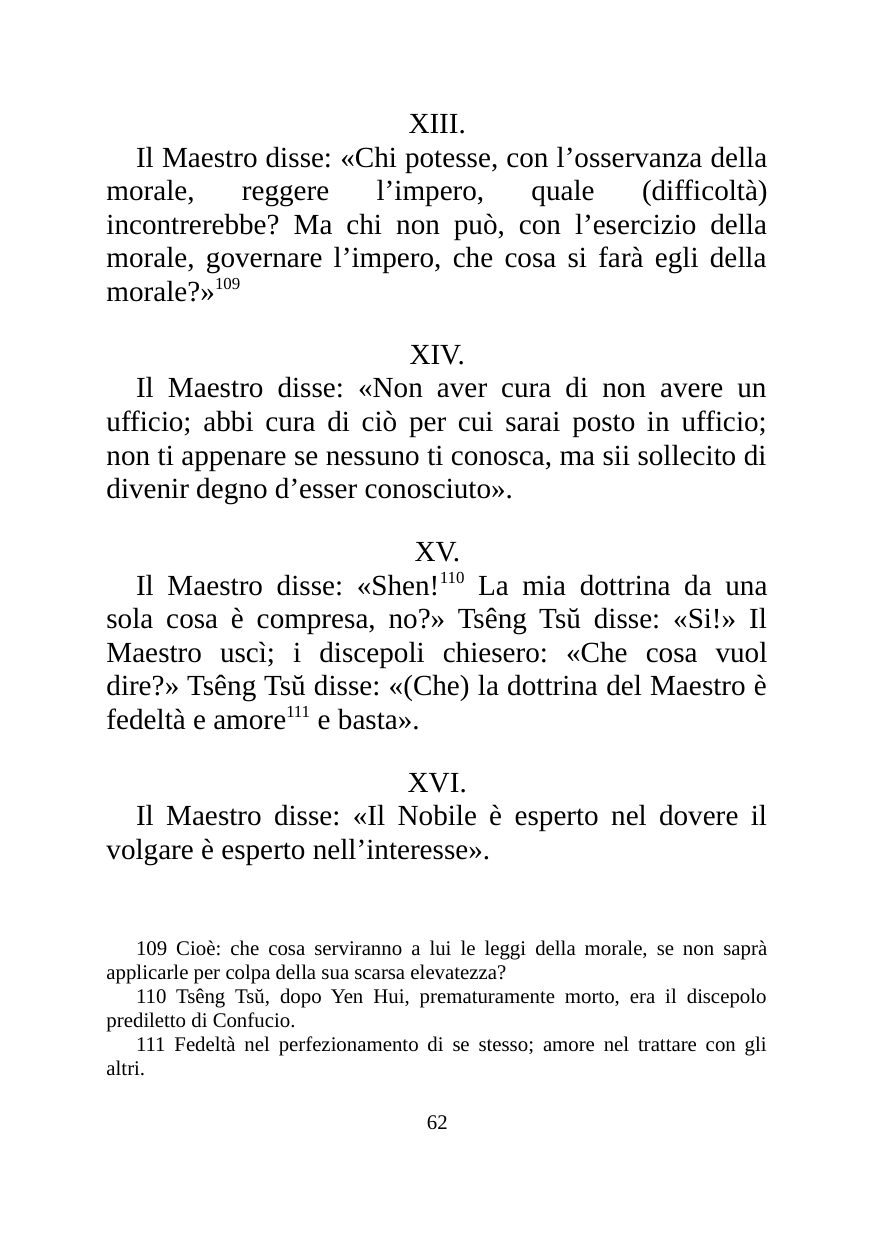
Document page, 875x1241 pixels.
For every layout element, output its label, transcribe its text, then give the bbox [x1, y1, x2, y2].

text Cioè: che cosa serviranno a lui le leggi della morale, se non saprà applicarle per colpa della sua scarsa elevatezza? [106, 936, 768, 984]
text Il Maestro disse: «Chi potesse, con l’osservanza della morale, reggere l’impero, quale (difficoltà) incontrerebbe? Ma chi non può, con l’esercizio della morale, governare l’impero, che cosa si farà egli della morale?» [106, 140, 768, 307]
text Il Maestro disse: «Il Nobile è esperto nel dovere il volgare è esperto nell’interesse». [106, 798, 768, 866]
text Il Maestro disse: «Non aver cura di non avere un ufficio; abbi cura di ciò per cui sarai posto in ufficio; non ti appenare se nessuno ti conosca, ma sii sollecito di divenir degno d’esser conosciuto». [106, 371, 768, 505]
text XV. [106, 534, 768, 568]
text XVI. [106, 765, 768, 798]
text XIII. [106, 106, 768, 140]
text XIV. [106, 337, 768, 371]
text Il Maestro disse: «Shen! La mia dottrina da una sola cosa è compresa, no?» Tsêng Tsŭ disse: «Si!» Il Maestro uscì; i discepoli chiesero: «Che cosa vuol dire?» Tsêng Tsŭ disse: «(Che) la dottrina del Maestro è fedeltà e amore e basta». [106, 568, 768, 735]
text Tsêng Tsŭ, dopo Yen Hui, prematuramente morto, era il discepolo prediletto di Confucio. [106, 984, 768, 1032]
text Fedeltà nel perfezionamento di se stesso; amore nel trattare con gli altri. [106, 1032, 768, 1080]
